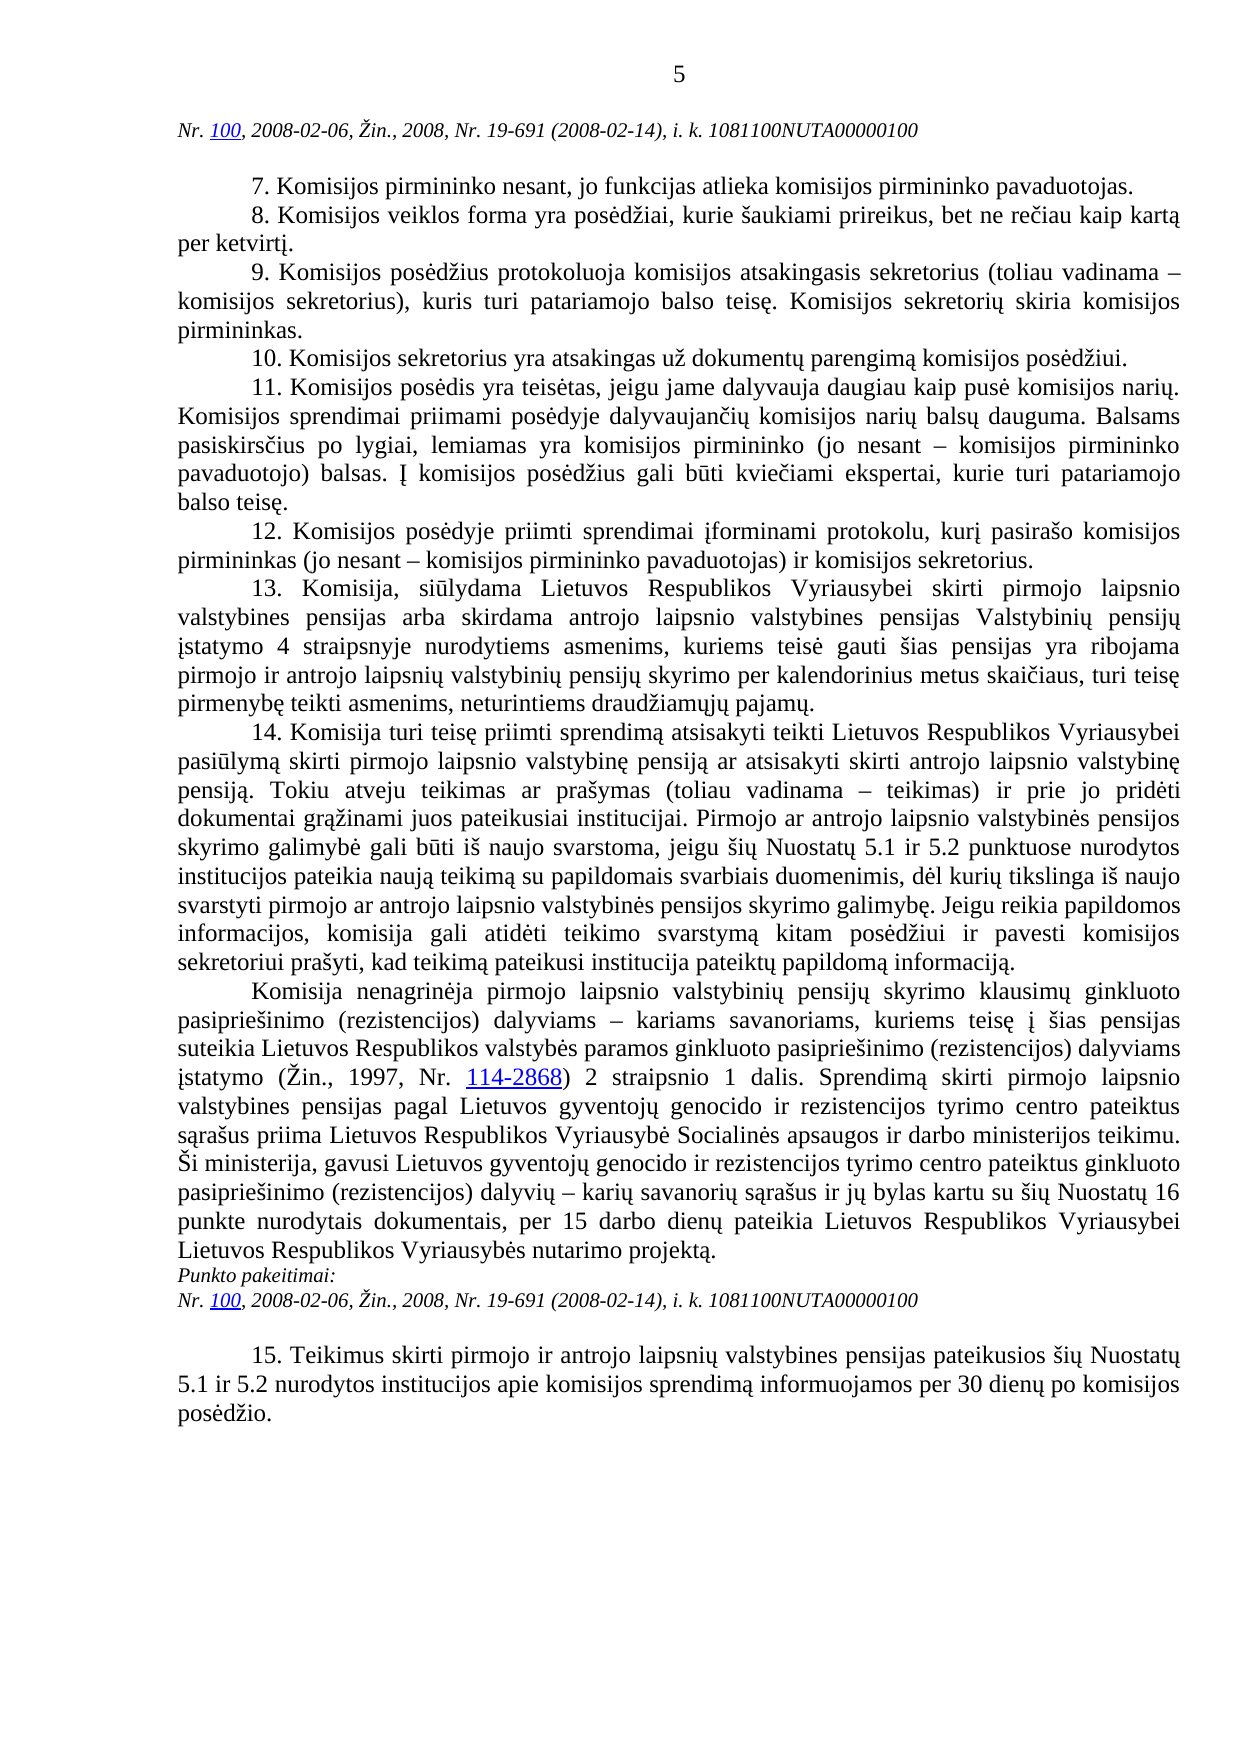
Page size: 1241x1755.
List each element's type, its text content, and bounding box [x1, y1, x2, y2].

text 14. Komisija turi teisę priimti sprendimą atsisakyti teikti Lietuvos Respublikos Vyriausybei pasiūlymą skirti pirmojo laipsnio valstybinę pensiją ar atsisakyti skirti antrojo laipsnio valstybinę pensiją. Tokiu atveju teikimas ar prašymas (toliau vadinama – teikimas) ir prie jo pridėti dokumentai grąžinami juos pateikusiai institucijai. Pirmojo ar antrojo laipsnio valstybinės pensijos skyrimo galimybė gali būti iš naujo svarstoma, jeigu šių Nuostatų 5.1 ir 5.2 punktuose nurodytos institucijos pateikia naują teikimą su papildomais svarbiais duomenimis, dėl kurių tikslinga iš naujo svarstyti pirmojo ar antrojo laipsnio valstybinės pensijos skyrimo galimybę. Jeigu reikia papildomos informacijos, komisija gali atidėti teikimo svarstymą kitam posėdžiui ir pavesti komisijos sekretoriui prašyti, kad teikimą pateikusi institucija pateiktų papildomą informaciją. [177, 717, 1181, 976]
text 11. Komisijos posėdis yra teisėtas, jeigu jame dalyvauja daugiau kaip pusė komisijos narių. Komisijos sprendimai priimami posėdyje dalyvaujančių komisijos narių balsų dauguma. Balsams pasiskirsčius po lygiai, lemiamas yra komisijos pirmininko (jo nesant – komisijos pirmininko pavaduotojo) balsas. Į komisijos posėdžius gali būti kviečiami ekspertai, kurie turi patariamojo balso teisę. [177, 372, 1181, 516]
text 12. Komisijos posėdyje priimti sprendimai įforminami protokolu, kurį pasirašo komisijos pirmininkas (jo nesant – komisijos pirmininko pavaduotojas) ir komisijos sekretorius. [177, 516, 1181, 573]
text 13. Komisija, siūlydama Lietuvos Respublikos Vyriausybei skirti pirmojo laipsnio valstybines pensijas arba skirdama antrojo laipsnio valstybines pensijas Valstybinių pensijų įstatymo 4 straipsnyje nurodytiems asmenims, kuriems teisė gauti šias pensijas yra ribojama pirmojo ir antrojo laipsnių valstybinių pensijų skyrimo per kalendorinius metus skaičiaus, turi teisę pirmenybę teikti asmenims, neturintiems draudžiamųjų pajamų. [177, 573, 1181, 717]
text 10. Komisijos sekretorius yra atsakingas už dokumentų parengimą komisijos posėdžiui. [177, 343, 1181, 372]
text Komisija nenagrinėja pirmojo laipsnio valstybinių pensijų skyrimo klausimų ginkluoto pasipriešinimo (rezistencijos) dalyviams – kariams savanoriams, kuriems teisę į šias pensijas suteikia Lietuvos Respublikos valstybės paramos ginkluoto pasipriešinimo (rezistencijos) dalyviams įstatymo (Žin., 1997, Nr. 114-2868) 2 straipsnio 1 dalis. Sprendimą skirti pirmojo laipsnio valstybines pensijas pagal Lietuvos gyventojų genocido ir rezistencijos tyrimo centro pateiktus sąrašus priima Lietuvos Respublikos Vyriausybė Socialinės apsaugos ir darbo ministerijos teikimu. Ši ministerija, gavusi Lietuvos gyventojų genocido ir rezistencijos tyrimo centro pateiktus ginkluoto pasipriešinimo (rezistencijos) dalyvių – karių savanorių sąrašus ir jų bylas kartu su šių Nuostatų 16 punkte nurodytais dokumentais, per 15 darbo dienų pateikia Lietuvos Respublikos Vyriausybei Lietuvos Respublikos Vyriausybės nutarimo projektą. [177, 976, 1181, 1263]
text Punkto pakeitimai: [177, 1263, 1181, 1287]
text 8. Komisijos veiklos forma yra posėdžiai, kurie šaukiami prireikus, bet ne rečiau kaip kartą per ketvirtį. [177, 200, 1181, 257]
text 9. Komisijos posėdžius protokoluoja komisijos atsakingasis sekretorius (toliau vadinama – komisijos sekretorius), kuris turi patariamojo balso teisę. Komisijos sekretorių skiria komisijos pirmininkas. [177, 257, 1181, 343]
text Nr. 100, 2008-02-06, Žin., 2008, Nr. 19-691 (2008-02-14), i. k. 1081100NUTA00000100 [177, 118, 1181, 142]
text 7. Komisijos pirmininko nesant, jo funkcijas atlieka komisijos pirmininko pavaduotojas. [177, 171, 1181, 200]
text Nr. 100, 2008-02-06, Žin., 2008, Nr. 19-691 (2008-02-14), i. k. 1081100NUTA00000100 [177, 1287, 1181, 1312]
text 15. Teikimus skirti pirmojo ir antrojo laipsnių valstybines pensijas pateikusios šių Nuostatų 5.1 ir 5.2 nurodytos institucijos apie komisijos sprendimą informuojamos per 30 dienų po komisijos posėdžio. [177, 1340, 1181, 1427]
